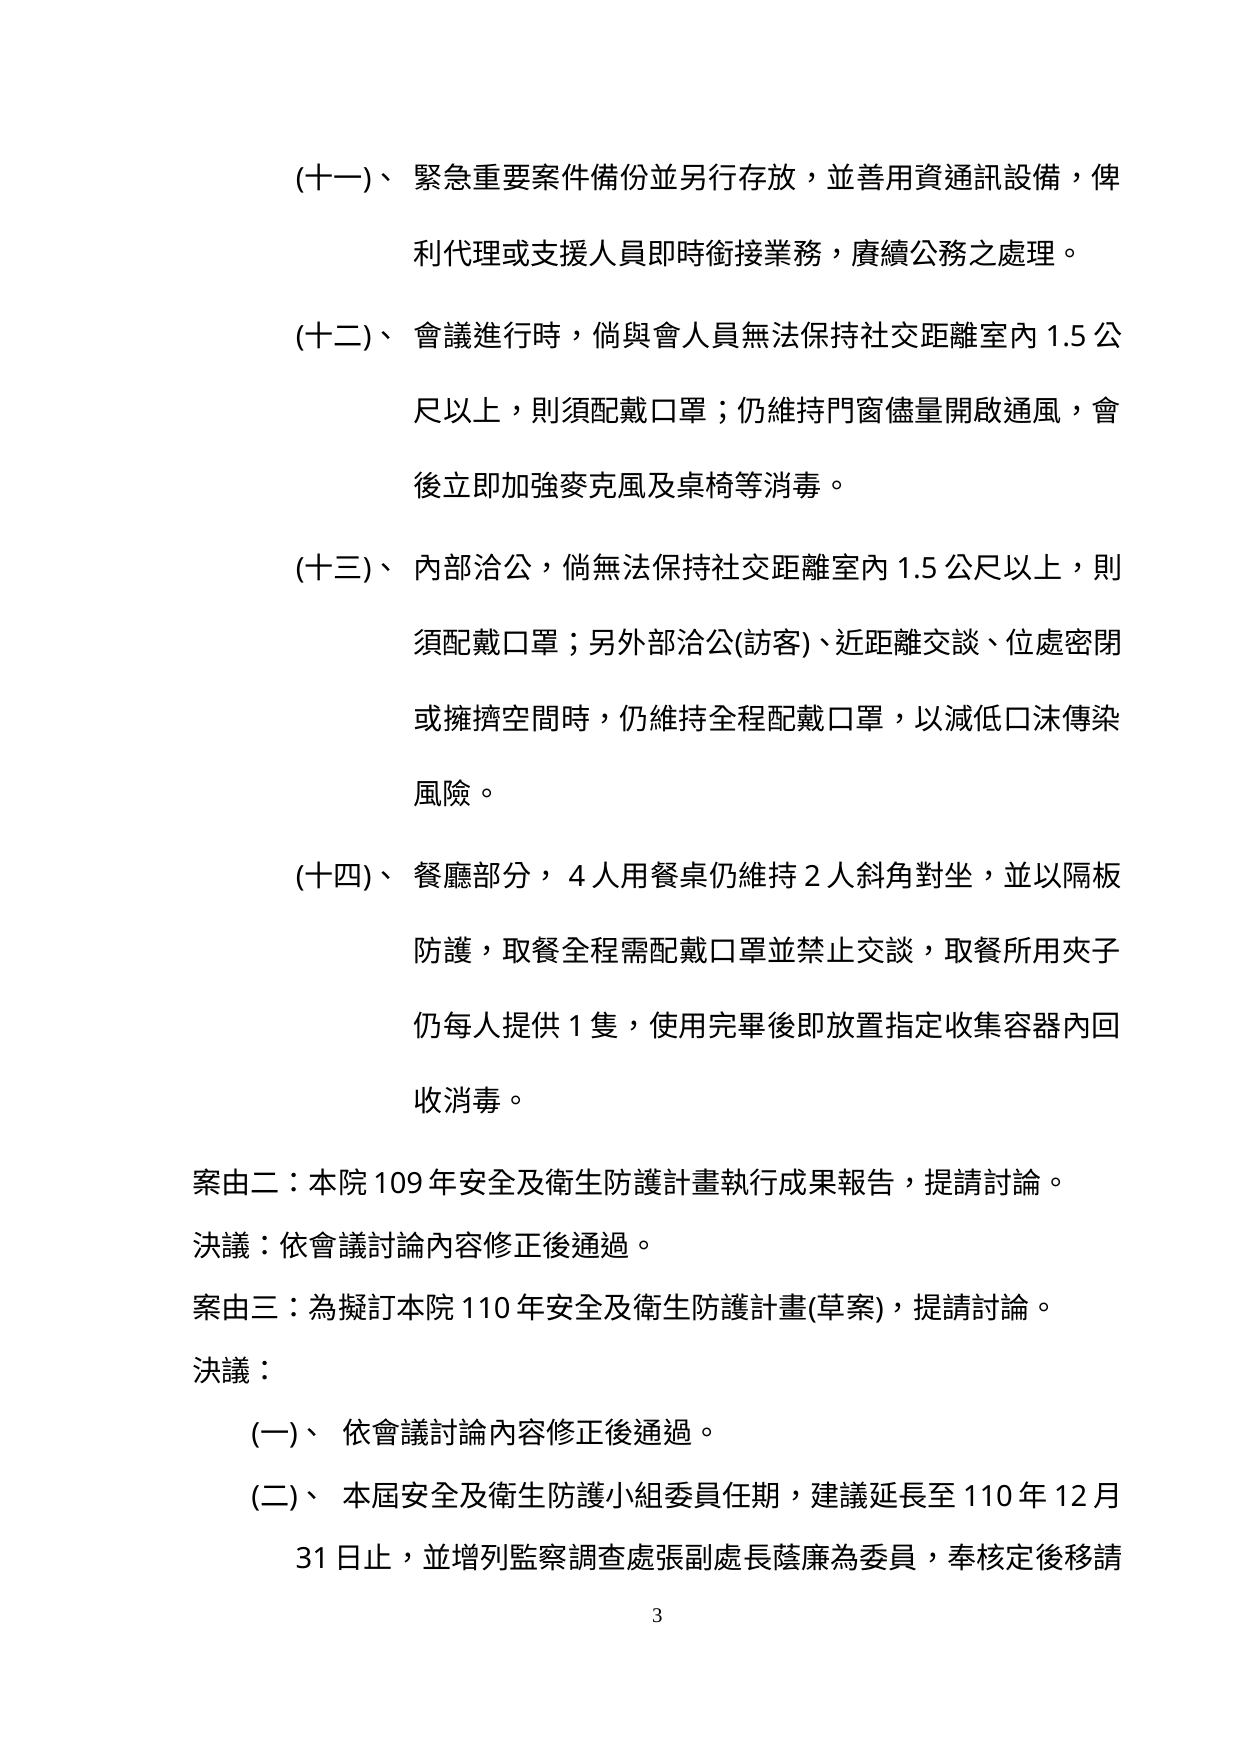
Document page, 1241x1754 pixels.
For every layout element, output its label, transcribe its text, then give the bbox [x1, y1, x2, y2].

text 決議： [192, 1331, 1122, 1394]
list 內部洽公，倘無法保持社交距離室內1.5公尺以上，則須配戴口罩；另外部洽公(訪客)、近距離交談、位處密閉或擁擠空間時，仍維持全程配戴口罩，以減低口沫傳染風險。 [296, 529, 1122, 829]
list 依會議討論內容修正後通過。 [251, 1394, 1122, 1456]
text 案由三：為擬訂本院110年安全及衛生防護計畫(草案)，提請討論。 [192, 1269, 1122, 1331]
list 緊急重要案件備份並另行存放，並善用資通訊設備，俾利代理或支援人員即時銜接業務，賡續公務之處理。 [296, 139, 1122, 289]
list 會議進行時，倘與會人員無法保持社交距離室內1.5公尺以上，則須配戴口罩；仍維持門窗儘量開啟通風，會後立即加強麥克風及桌椅等消毒。 [296, 296, 1122, 521]
list 餐廳部分， 4人用餐桌仍維持2人斜角對坐，並以隔板防護，取餐全程需配戴口罩並禁止交談，取餐所用夾子仍每人提供1隻，使用完畢後即放置指定收集容器內回收消毒。 [296, 836, 1122, 1136]
list 本屆安全及衛生防護小組委員任期，建議延長至110年12月31日止，並增列監察調查處張副處長蔭廉為委員，奉核定後移請 [251, 1456, 1122, 1581]
text 案由二：本院109年安全及衛生防護計畫執行成果報告，提請討論。 [192, 1144, 1122, 1206]
text 決議：依會議討論內容修正後通過。 [192, 1206, 1122, 1269]
